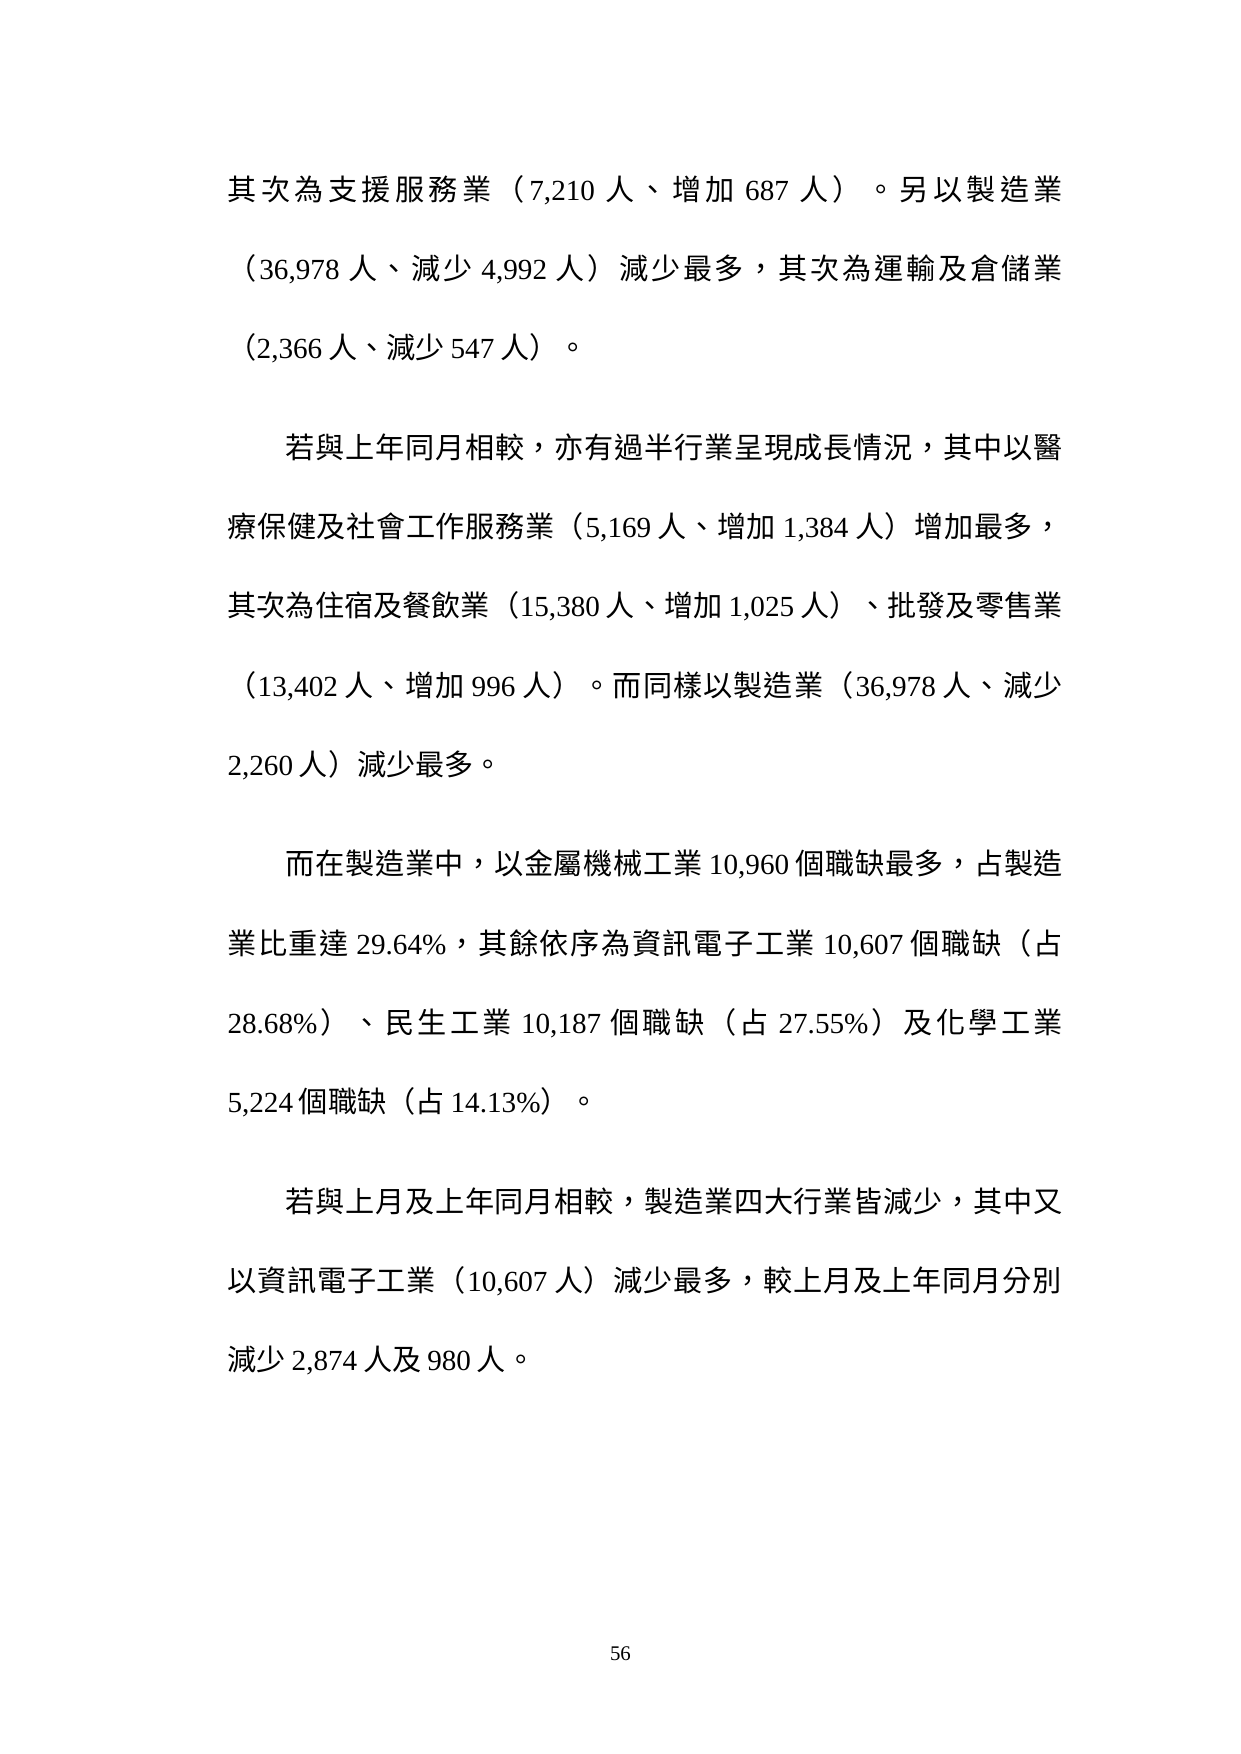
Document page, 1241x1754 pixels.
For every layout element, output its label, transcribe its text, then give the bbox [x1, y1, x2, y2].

text 而在製造業中，以金屬機械工業10,960個職缺最多，占製造業比重達29.64%，其餘依序為資訊電子工業10,607個職缺（占28.68%）、民生工業10,187個職缺（占27.55%）及化學工業5,224個職缺（占14.13%）。 [227, 822, 1063, 1140]
text 若與上月及上年同月相較，製造業四大行業皆減少，其中又以資訊電子工業（10,607人）減少最多，較上月及上年同月分別減少2,874人及980人。 [227, 1159, 1063, 1398]
text 若與上年同月相較，亦有過半行業呈現成長情況，其中以醫療保健及社會工作服務業（5,169人、增加1,384人）增加最多，其次為住宿及餐飲業（15,380人、增加1,025人）、批發及零售業（13,402人、增加996人）。而同樣以製造業（36,978人、減少2,260人）減少最多。 [227, 406, 1063, 802]
text 其次為支援服務業（7,210人、增加687人）。另以製造業（36,978人、減少4,992人）減少最多，其次為運輸及倉儲業（2,366人、減少547人）。 [227, 148, 1063, 386]
